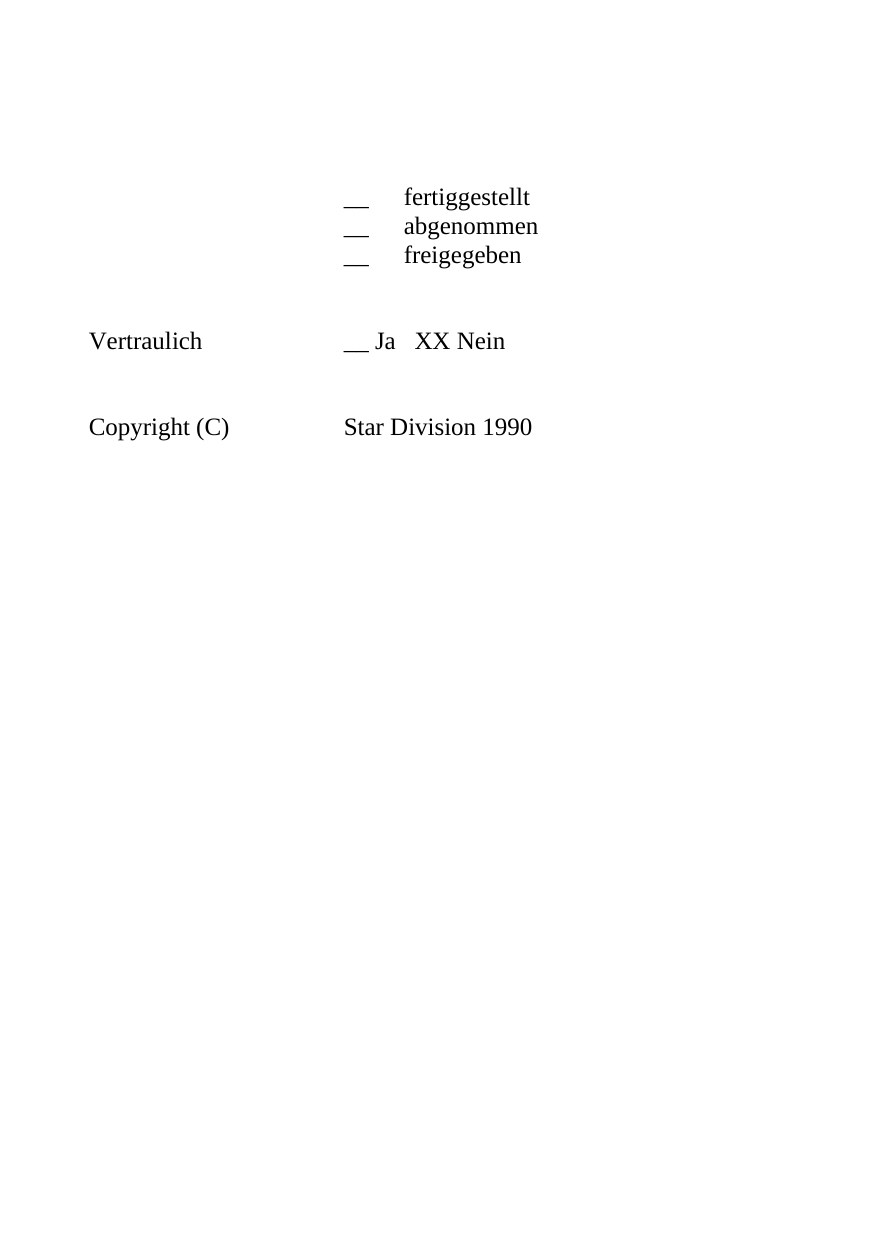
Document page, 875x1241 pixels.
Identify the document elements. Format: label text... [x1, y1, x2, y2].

text Vertraulich __ Ja XX Nein [88, 326, 815, 355]
text __ fertiggestellt [88, 182, 815, 211]
text __ abgenommen [88, 211, 815, 240]
text __ freigegeben [88, 240, 815, 269]
text Copyright (C) Star Division 1990 [88, 412, 815, 441]
